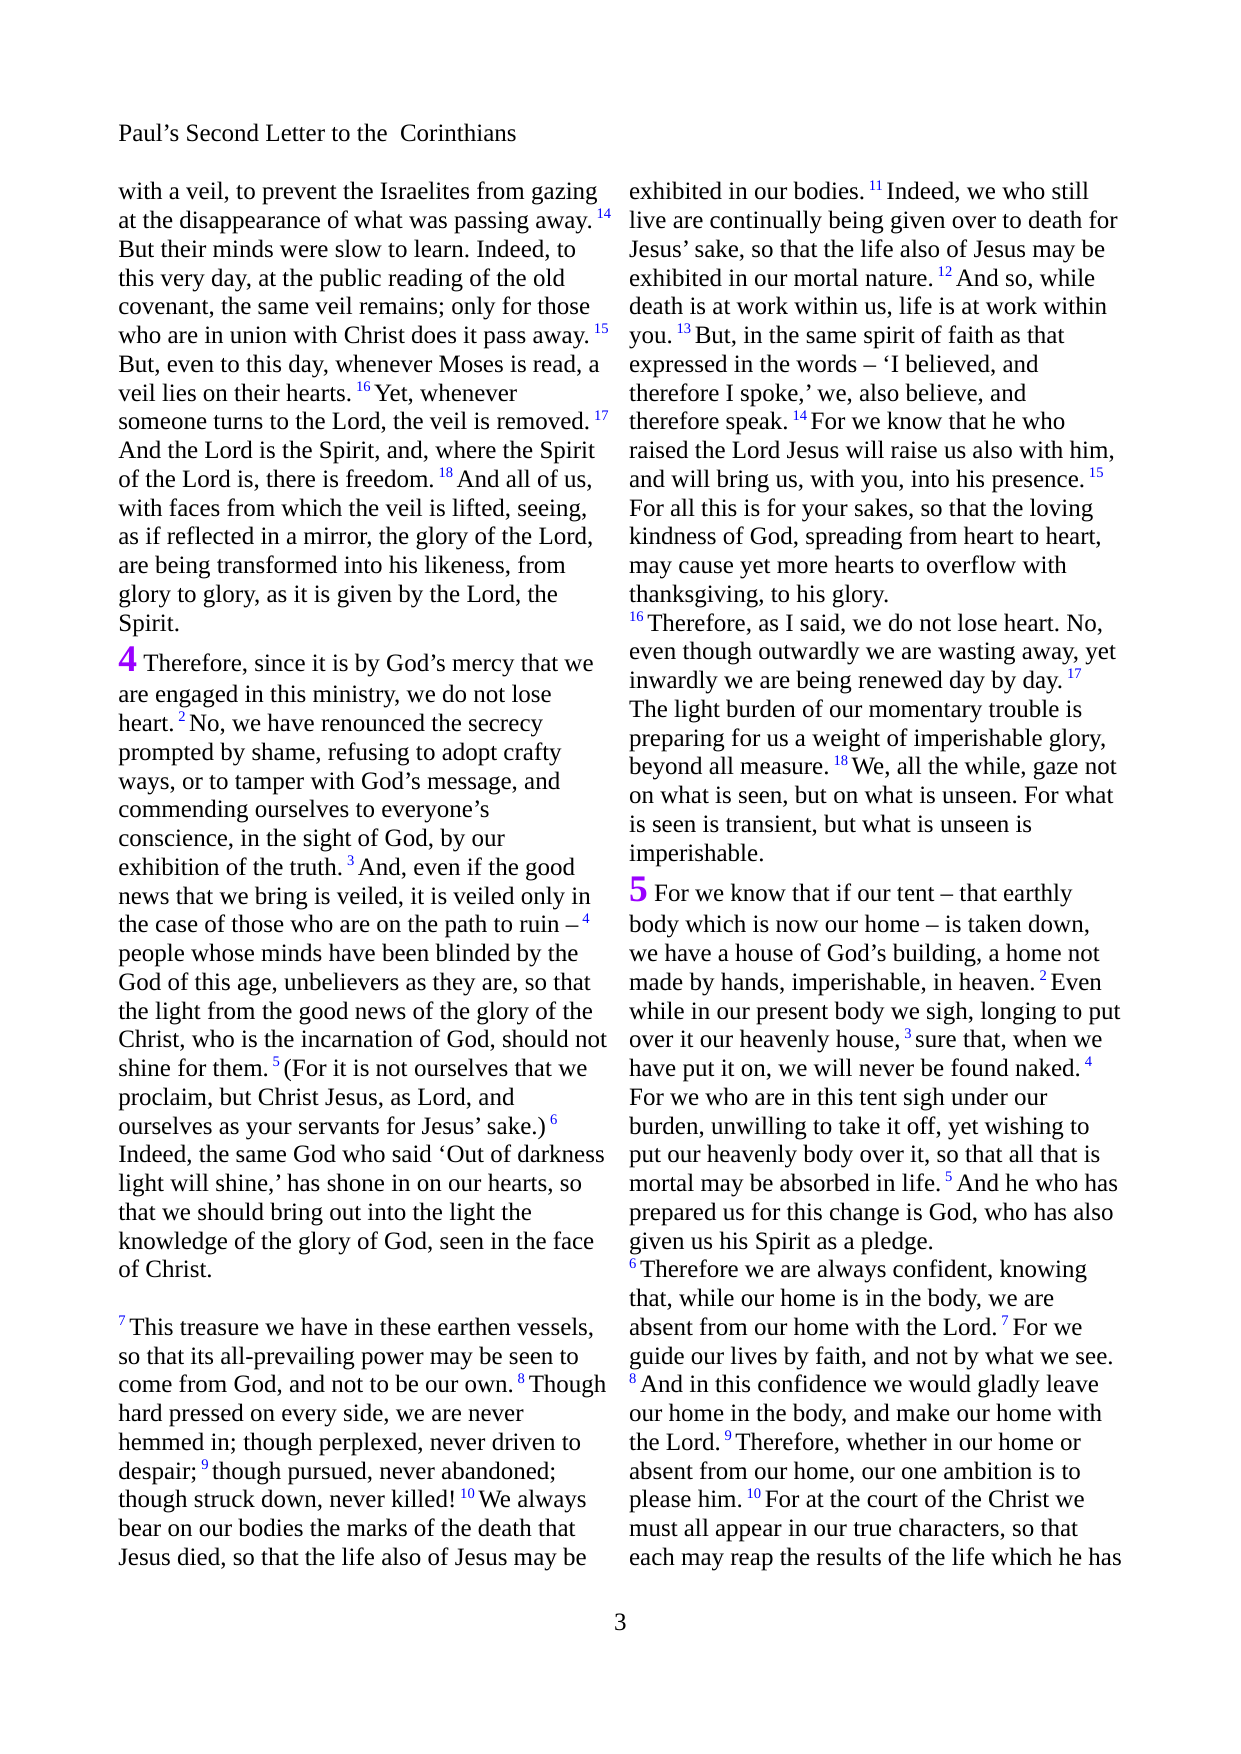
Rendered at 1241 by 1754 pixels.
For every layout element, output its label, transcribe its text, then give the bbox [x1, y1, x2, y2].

text 5 For we know that if our tent – that earthly body which is now our home – is taken down, we have a house of God’s building, a home not made by hands, imperishable, in heaven. 2 Even while in our present body we sigh, longing to put over it our heavenly house, 3 sure that, when we have put it on, we will never be found naked. 4 For we who are in this tent sigh under our burden, unwilling to take it off, yet wishing to put our heavenly body over it, so that all that is mortal may be absorbed in life. 5 And he who has prepared us for this change is God, who has also given us his Spirit as a pledge. [629, 866, 1122, 1254]
text 7 This treasure we have in these earthen vessels, so that its all-prevailing power may be seen to come from God, and not to be our own. 8 Though hard pressed on every side, we are never hemmed in; though perplexed, never driven to despair; 9 though pursued, never abandoned; though struck down, never killed! 10 We always bear on our bodies the marks of the death that Jesus died, so that the life also of Jesus may be [118, 1312, 611, 1571]
text 4 Therefore, since it is by God’s mercy that we are engaged in this ministry, we do not lose heart. 2 No, we have renounced the secrecy prompted by shame, refusing to adopt crafty ways, or to tamper with God’s message, and commending ourselves to everyone’s conscience, in the sight of God, by our exhibition of the truth. 3 And, even if the good news that we bring is veiled, it is veiled only in the case of those who are on the path to ruin – 4 people whose minds have been blinded by the God of this age, unbelievers as they are, so that the light from the good news of the glory of the Christ, who is the incarnation of God, should not shine for them. 5 (For it is not ourselves that we proclaim, but Christ Jesus, as Lord, and ourselves as your servants for Jesus’ sake.) 6 Indeed, the same God who said ‘Out of darkness light will shine,’ has shone in on our hearts, so that we should bring out into the light the knowledge of the glory of God, seen in the face of Christ. [118, 636, 611, 1283]
text 6 Therefore we are always confident, knowing that, while our home is in the body, we are absent from our home with the Lord. 7 For we guide our lives by faith, and not by what we see. 8 And in this confidence we would gladly leave our home in the body, and make our home with the Lord. 9 Therefore, whether in our home or absent from our home, our one ambition is to please him. 10 For at the court of the Christ we must all appear in our true characters, so that each may reap the results of the life which he has [629, 1254, 1122, 1571]
text exhibited in our bodies. 11 Indeed, we who still live are continually being given over to death for Jesus’ sake, so that the life also of Jesus may be exhibited in our mortal nature. 12 And so, while death is at work within us, life is at work within you. 13 But, in the same spirit of faith as that expressed in the words – ‘I believed, and therefore I spoke,’ we, also believe, and therefore speak. 14 For we know that he who raised the Lord Jesus will raise us also with him, and will bring us, with you, into his presence. 15 For all this is for your sakes, so that the loving kindness of God, spreading from heart to heart, may cause yet more hearts to overflow with thanksgiving, to his glory. [629, 176, 1122, 608]
text with a veil, to prevent the Israelites from gazing at the disappearance of what was passing away. 14 But their minds were slow to learn. Indeed, to this very day, at the public reading of the old covenant, the same veil remains; only for those who are in union with Christ does it pass away. 15 But, even to this day, whenever Moses is read, a veil lies on their hearts. 16 Yet, whenever someone turns to the Lord, the veil is removed. 17 And the Lord is the Spirit, and, where the Spirit of the Lord is, there is freedom. 18 And all of us, with faces from which the veil is lifted, seeing, as if reflected in a mirror, the glory of the Lord, are being transformed into his likeness, from glory to glory, as it is given by the Lord, the Spirit. [118, 176, 611, 636]
text 16 Therefore, as I said, we do not lose heart. No, even though outwardly we are wasting away, yet inwardly we are being renewed day by day. 17 The light burden of our momentary trouble is preparing for us a weight of imperishable glory, beyond all measure. 18 We, all the while, gaze not on what is seen, but on what is unseen. For what is seen is transient, but what is unseen is imperishable. [629, 608, 1122, 866]
